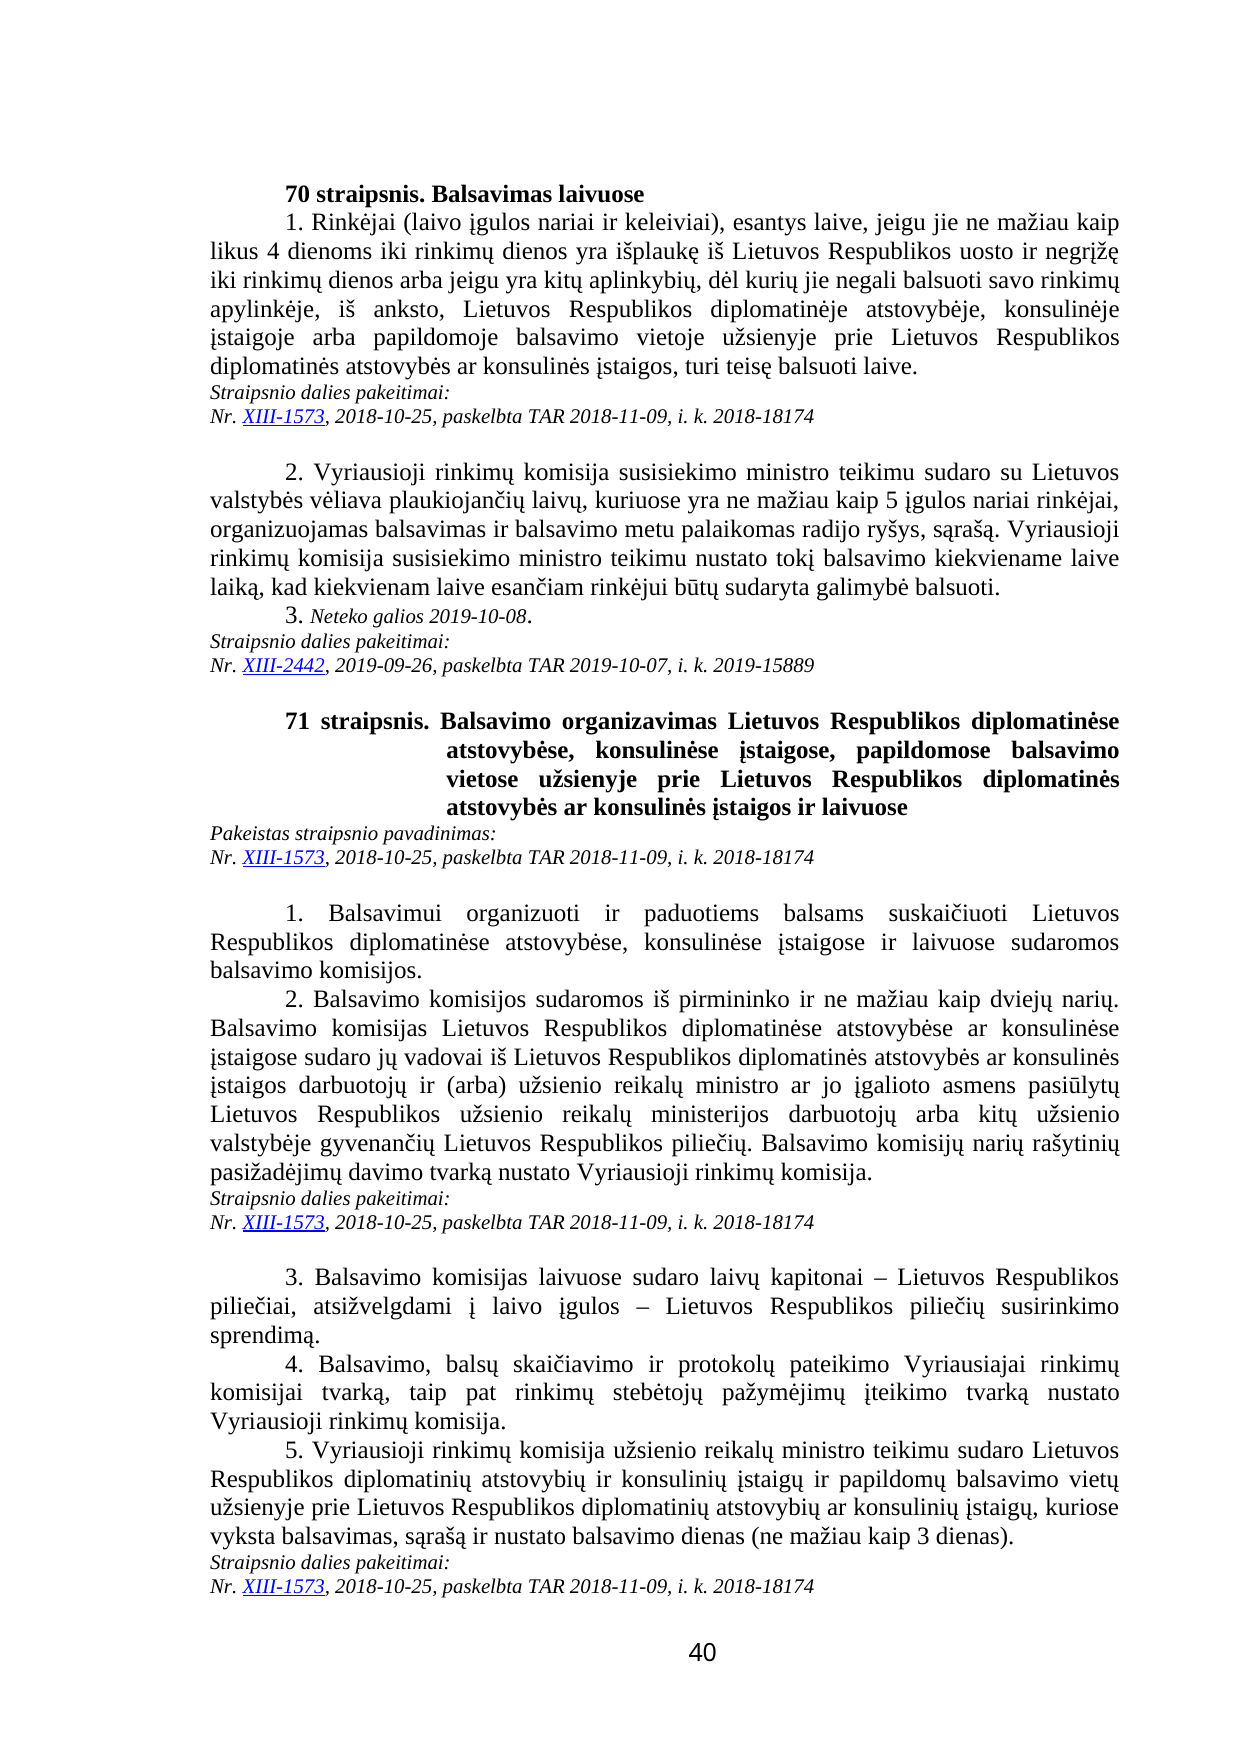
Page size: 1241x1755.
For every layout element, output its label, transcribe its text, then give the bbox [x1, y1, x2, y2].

text 71 straipsnis. Balsavimo organizavimas Lietuvos Respublikos diplomatinėse atstovybėse, konsulinėse įstaigose, papildomose balsavimo vietose užsienyje prie Lietuvos Respublikos diplomatinės atstovybės ar konsulinės įstaigos ir laivuose [285, 706, 1120, 821]
text 1. Rinkėjai (laivo įgulos nariai ir keleiviai), esantys laive, jeigu jie ne mažiau kaip likus 4 dienoms iki rinkimų dienos yra išplaukę iš Lietuvos Respublikos uosto ir negrįžę iki rinkimų dienos arba jeigu yra kitų aplinkybių, dėl kurių jie negali balsuoti savo rinkimų apylinkėje, iš anksto, Lietuvos Respublikos diplomatinėje atstovybėje, konsulinėje įstaigoje arba papildomoje balsavimo vietoje užsienyje prie Lietuvos Respublikos diplomatinės atstovybės ar konsulinės įstaigos, turi teisę balsuoti laive. [210, 207, 1120, 380]
text Nr. XIII-1573, 2018-10-25, paskelbta TAR 2018-11-09, i. k. 2018-18174 [210, 404, 1120, 428]
text Straipsnio dalies pakeitimai: [210, 380, 1120, 404]
text 3. Balsavimo komisijas laivuose sudaro laivų kapitonai – Lietuvos Respublikos piliečiai, atsižvelgdami į laivo įgulos – Lietuvos Respublikos piliečių susirinkimo sprendimą. [210, 1262, 1120, 1349]
text Nr. XIII-2442, 2019-09-26, paskelbta TAR 2019-10-07, i. k. 2019-15889 [210, 653, 1120, 677]
text Straipsnio dalies pakeitimai: [210, 629, 1120, 653]
text 2. Balsavimo komisijos sudaromos iš pirmininko ir ne mažiau kaip dviejų narių. Balsavimo komisijas Lietuvos Respublikos diplomatinėse atstovybėse ar konsulinėse įstaigose sudaro jų vadovai iš Lietuvos Respublikos diplomatinės atstovybės ar konsulinės įstaigos darbuotojų ir (arba) užsienio reikalų ministro ar jo įgalioto asmens pasiūlytų Lietuvos Respublikos užsienio reikalų ministerijos darbuotojų arba kitų užsienio valstybėje gyvenančių Lietuvos Respublikos piliečių. Balsavimo komisijų narių rašytinių pasižadėjimų davimo tvarką nustato Vyriausioji rinkimų komisija. [210, 984, 1120, 1186]
text Nr. XIII-1573, 2018-10-25, paskelbta TAR 2018-11-09, i. k. 2018-18174 [210, 1574, 1120, 1598]
text Nr. XIII-1573, 2018-10-25, paskelbta TAR 2018-11-09, i. k. 2018-18174 [210, 1210, 1120, 1234]
text 4. Balsavimo, balsų skaičiavimo ir protokolų pateikimo Vyriausiajai rinkimų komisijai tvarką, taip pat rinkimų stebėtojų pažymėjimų įteikimo tvarką nustato Vyriausioji rinkimų komisija. [210, 1349, 1120, 1435]
text Straipsnio dalies pakeitimai: [210, 1186, 1120, 1210]
text 5. Vyriausioji rinkimų komisija užsienio reikalų ministro teikimu sudaro Lietuvos Respublikos diplomatinių atstovybių ir konsulinių įstaigų ir papildomų balsavimo vietų užsienyje prie Lietuvos Respublikos diplomatinių atstovybių ar konsulinių įstaigų, kuriose vyksta balsavimas, sąrašą ir nustato balsavimo dienas (ne mažiau kaip 3 dienas). [210, 1435, 1120, 1550]
text Straipsnio dalies pakeitimai: [210, 1550, 1120, 1574]
text 70 straipsnis. Balsavimas laivuose [210, 179, 1120, 207]
text 3. Neteko galios 2019-10-08. [210, 601, 1120, 629]
text Pakeistas straipsnio pavadinimas: [210, 821, 1120, 845]
text 1. Balsavimui organizuoti ir paduotiems balsams suskaičiuoti Lietuvos Respublikos diplomatinėse atstovybėse, konsulinėse įstaigose ir laivuose sudaromos balsavimo komisijos. [210, 898, 1120, 984]
text Nr. XIII-1573, 2018-10-25, paskelbta TAR 2018-11-09, i. k. 2018-18174 [210, 845, 1120, 869]
text 2. Vyriausioji rinkimų komisija susisiekimo ministro teikimu sudaro su Lietuvos valstybės vėliava plaukiojančių laivų, kuriuose yra ne mažiau kaip 5 įgulos nariai rinkėjai, organizuojamas balsavimas ir balsavimo metu palaikomas radijo ryšys, sąrašą. Vyriausioji rinkimų komisija susisiekimo ministro teikimu nustato tokį balsavimo kiekviename laive laiką, kad kiekvienam laive esančiam rinkėjui būtų sudaryta galimybė balsuoti. [210, 457, 1120, 601]
